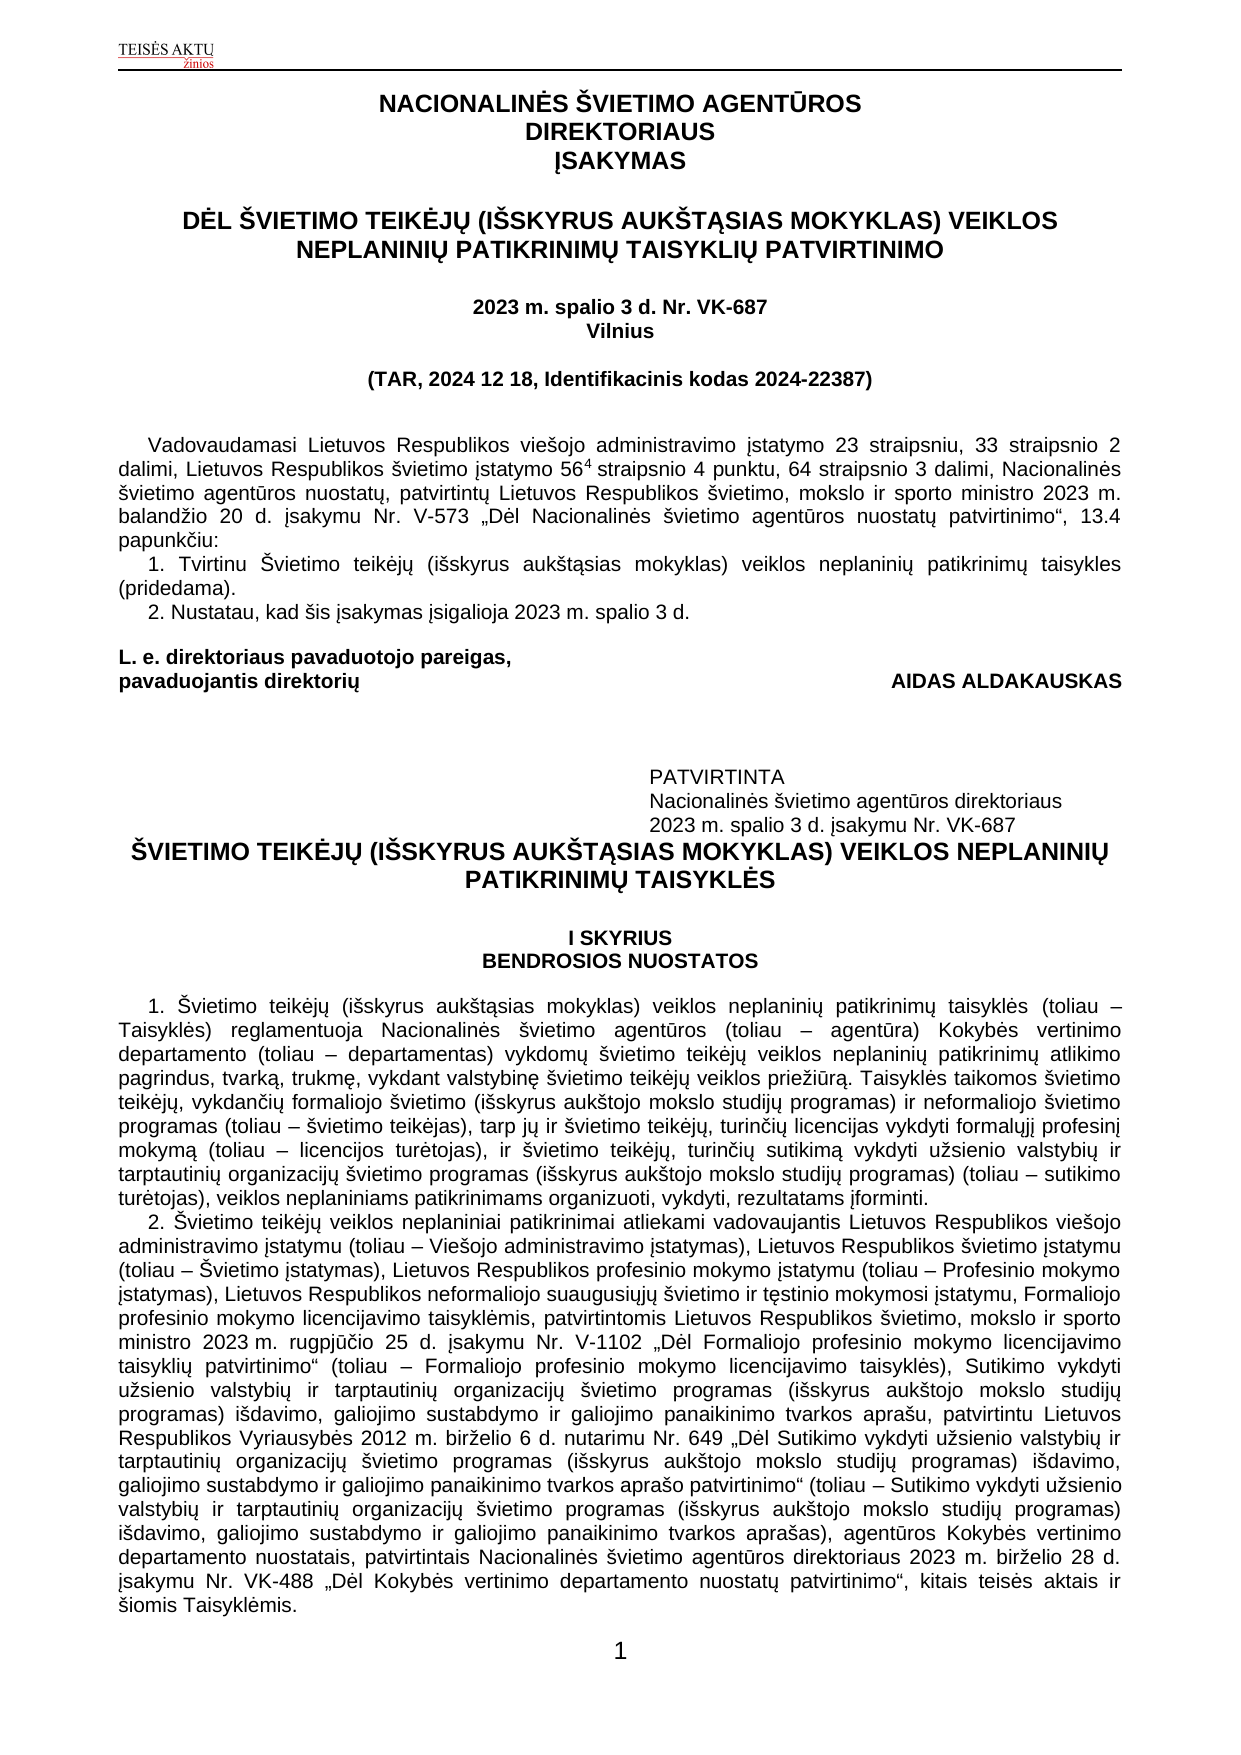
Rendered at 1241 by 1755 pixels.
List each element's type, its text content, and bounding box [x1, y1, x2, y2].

text 2023 m. spalio 3 d. Nr. VK-687 Vilnius (TAR, 2024 12 18, Identifikacinis kodas 2024-22387) [118, 295, 1122, 391]
text 1. Švietimo teikėjų (išskyrus aukštąsias mokyklas) veiklos neplaninių patikrinimų taisyklės (toliau – Taisyklės) reglamentuoja Nacionalinės švietimo agentūros (toliau – agentūra) Kokybės vertinimo departamento (toliau – departamentas) vykdomų švietimo teikėjų veiklos neplaninių patikrinimų atlikimo pagrindus, tvarką, trukmę, vykdant valstybinę švietimo teikėjų veiklos priežiūrą. Taisyklės taikomos švietimo teikėjų, vykdančių formaliojo švietimo (išskyrus aukštojo mokslo studijų programas) ir neformaliojo švietimo programas (toliau – švietimo teikėjas), tarp jų ir švietimo teikėjų, turinčių licencijas vykdyti formalųjį profesinį mokymą (toliau – licencijos turėtojas), ir švietimo teikėjų, turinčių sutikimą vykdyti užsienio valstybių ir tarptautinių organizacijų švietimo programas (išskyrus aukštojo mokslo studijų programas) (toliau – sutikimo turėtojas), veiklos neplaniniams patikrinimams organizuoti, vykdyti, rezultatams įforminti. [118, 994, 1122, 1210]
text 1. Tvirtinu Švietimo teikėjų (išskyrus aukštąsias mokyklas) veiklos neplaninių patikrinimų taisykles (pridedama). [118, 552, 1122, 600]
text L. e. direktoriaus pavaduotojo pareigas, pavaduojantis direktorių Aidas Aldakauskas [118, 645, 1122, 693]
text PATVIRTINTA Nacionalinės švietimo agentūros direktoriaus 2023 m. spalio 3 d. įsakymu Nr. VK-687 [649, 765, 1122, 837]
text 2. Švietimo teikėjų veiklos neplaniniai patikrinimai atliekami vadovaujantis Lietuvos Respublikos viešojo administravimo įstatymu (toliau – Viešojo administravimo įstatymas), Lietuvos Respublikos švietimo įstatymu (toliau – Švietimo įstatymas), Lietuvos Respublikos profesinio mokymo įstatymu (toliau – Profesinio mokymo įstatymas), Lietuvos Respublikos neformaliojo suaugusiųjų švietimo ir tęstinio mokymosi įstatymu, Formaliojo profesinio mokymo licencijavimo taisyklėmis, patvirtintomis Lietuvos Respublikos švietimo, mokslo ir sporto ministro 2023 m. rugpjūčio 25 d. įsakymu Nr. V-1102 „Dėl Formaliojo profesinio mokymo licencijavimo taisyklių patvirtinimo“ (toliau – Formaliojo profesinio mokymo licencijavimo taisyklės), Sutikimo vykdyti užsienio valstybių ir tarptautinių organizacijų švietimo programas (išskyrus aukštojo mokslo studijų programas) išdavimo, galiojimo sustabdymo ir galiojimo panaikinimo tvarkos aprašu, patvirtintu Lietuvos Respublikos Vyriausybės 2012 m. birželio 6 d. nutarimu Nr. 649 „Dėl Sutikimo vykdyti užsienio valstybių ir tarptautinių organizacijų švietimo programas (išskyrus aukštojo mokslo studijų programas) išdavimo, galiojimo sustabdymo ir galiojimo panaikinimo tvarkos aprašo patvirtinimo“ (toliau – Sutikimo vykdyti užsienio valstybių ir tarptautinių organizacijų švietimo programas (išskyrus aukštojo mokslo studijų programas) išdavimo, galiojimo sustabdymo ir galiojimo panaikinimo tvarkos aprašas), agentūros Kokybės vertinimo departamento nuostatais, patvirtintais Nacionalinės švietimo agentūros direktoriaus 2023 m. birželio 28 d. įsakymu Nr. VK-488 „Dėl Kokybės vertinimo departamento nuostatų patvirtinimo“, kitais teisės aktais ir šiomis Taisyklėmis. [118, 1210, 1122, 1617]
text I SKYRIUS BENDROSIOS NUOSTATOS [118, 925, 1122, 973]
text ŠVIETIMO TEIKĖJŲ (IŠSKYRUS AUKŠTĄSIAS MOKYKLAS) VEIKLOS NEPLANINIŲ PATIKRINIMŲ TAISYKLĖS [118, 837, 1122, 894]
text Vadovaudamasi Lietuvos Respublikos viešojo administravimo įstatymo 23 straipsniu, 33 straipsnio 2 dalimi, Lietuvos Respublikos švietimo įstatymo 564 straipsnio 4 punktu, 64 straipsnio 3 dalimi, Nacionalinės švietimo agentūros nuostatų, patvirtintų Lietuvos Respublikos švietimo, mokslo ir sporto ministro 2023 m. balandžio 20 d. įsakymu Nr. V-573 „Dėl Nacionalinės švietimo agentūros nuostatų patvirtinimo“, 13.4 papunkčiu: [118, 432, 1122, 552]
text 2. Nustatau, kad šis įsakymas įsigalioja 2023 m. spalio 3 d. [118, 600, 1122, 624]
text DĖL ŠVIETIMO TEIKĖJŲ (IŠSKYRUS AUKŠTĄSIAS MOKYKLAS) VEIKLOS NEPLANINIŲ PATIKRINIMŲ TAISYKLIŲ PATVIRTINIMO [118, 206, 1122, 264]
text NACIONALINĖS ŠVIETIMO AGENTŪROS DIREKTORIAUS ĮSAKYMAS [118, 89, 1122, 175]
